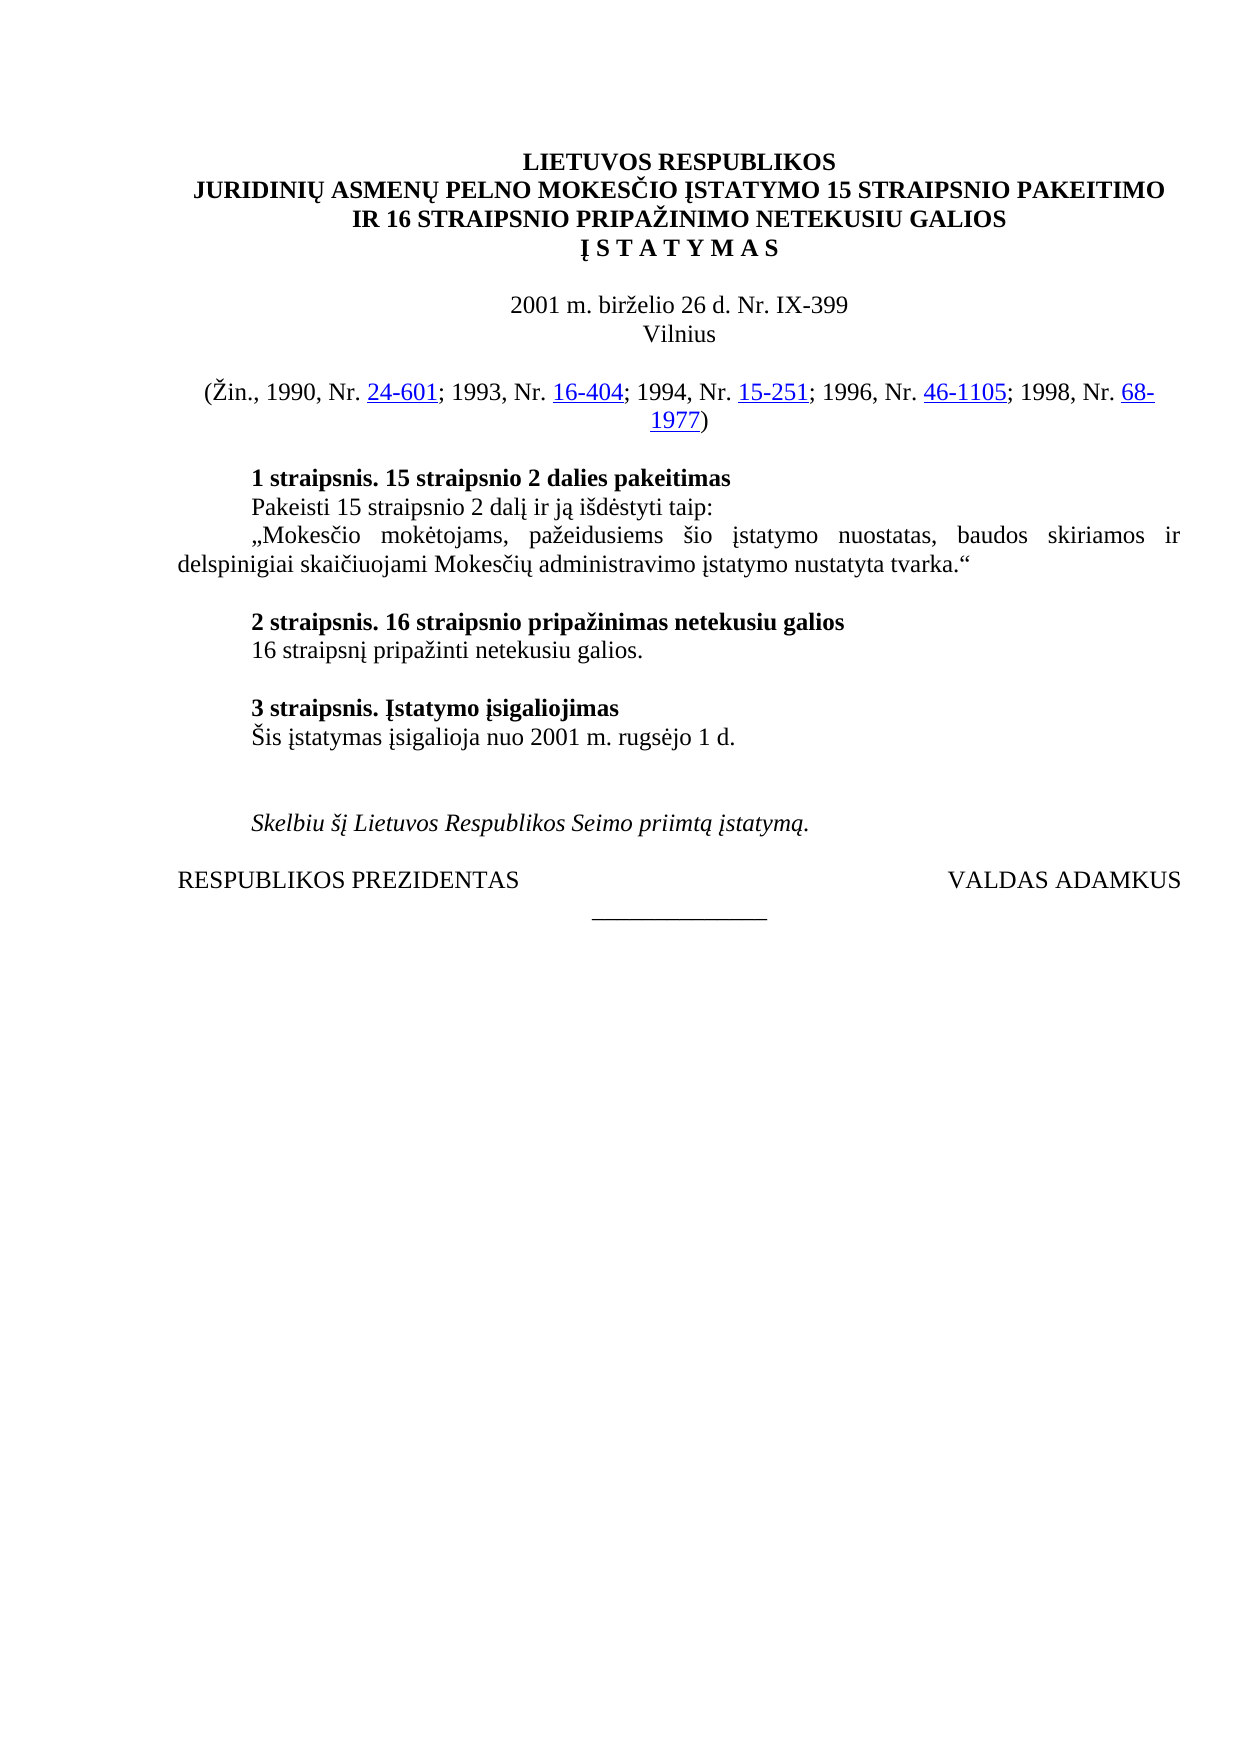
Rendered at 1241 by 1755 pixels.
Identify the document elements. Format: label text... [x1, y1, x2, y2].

text 16 straipsnį pripažinti netekusiu galios. [177, 636, 1181, 664]
text JURIDINIŲ ASMENŲ PELNO MOKESČIO ĮSTATYMO 15 STRAIPSNIO PAKEITIMO IR 16 STRAIPSNIO PRIPAŽINIMO NETEKUSIU GALIOS [177, 176, 1181, 233]
text Skelbiu šį Lietuvos Respublikos Seimo priimtą įstatymą. [177, 808, 1181, 837]
text Pakeisti 15 straipsnio 2 dalį ir ją išdėstyti taip: [177, 492, 1181, 521]
text „Mokesčio mokėtojams, pažeidusiems šio įstatymo nuostatas, baudos skiriamos ir delspinigiai skaičiuojami Mokesčių administravimo įstatymo nustatyta tvarka.“ [177, 521, 1181, 578]
text Vilnius [177, 319, 1181, 348]
text Į S T A T Y M A S [177, 233, 1181, 262]
text RESPUBLIKOS PREZIDENTAS VALDAS ADAMKUS [177, 866, 1181, 894]
text 2001 m. birželio 26 d. Nr. IX-399 [177, 291, 1181, 319]
text LIETUVOS RESPUBLIKOS [177, 147, 1181, 176]
text Šis įstatymas įsigalioja nuo 2001 m. rugsėjo 1 d. [177, 722, 1181, 751]
text 1 straipsnis. 15 straipsnio 2 dalies pakeitimas [177, 463, 1181, 492]
text 2 straipsnis. 16 straipsnio pripažinimas netekusiu galios [177, 607, 1181, 636]
text (Žin., 1990, Nr. 24-601; 1993, Nr. 16-404; 1994, Nr. 15-251; 1996, Nr. 46-1105; 1998, Nr. 68-1977) [177, 377, 1181, 434]
text 3 straipsnis. Įstatymo įsigaliojimas [177, 693, 1181, 722]
text ______________ [177, 894, 1181, 923]
